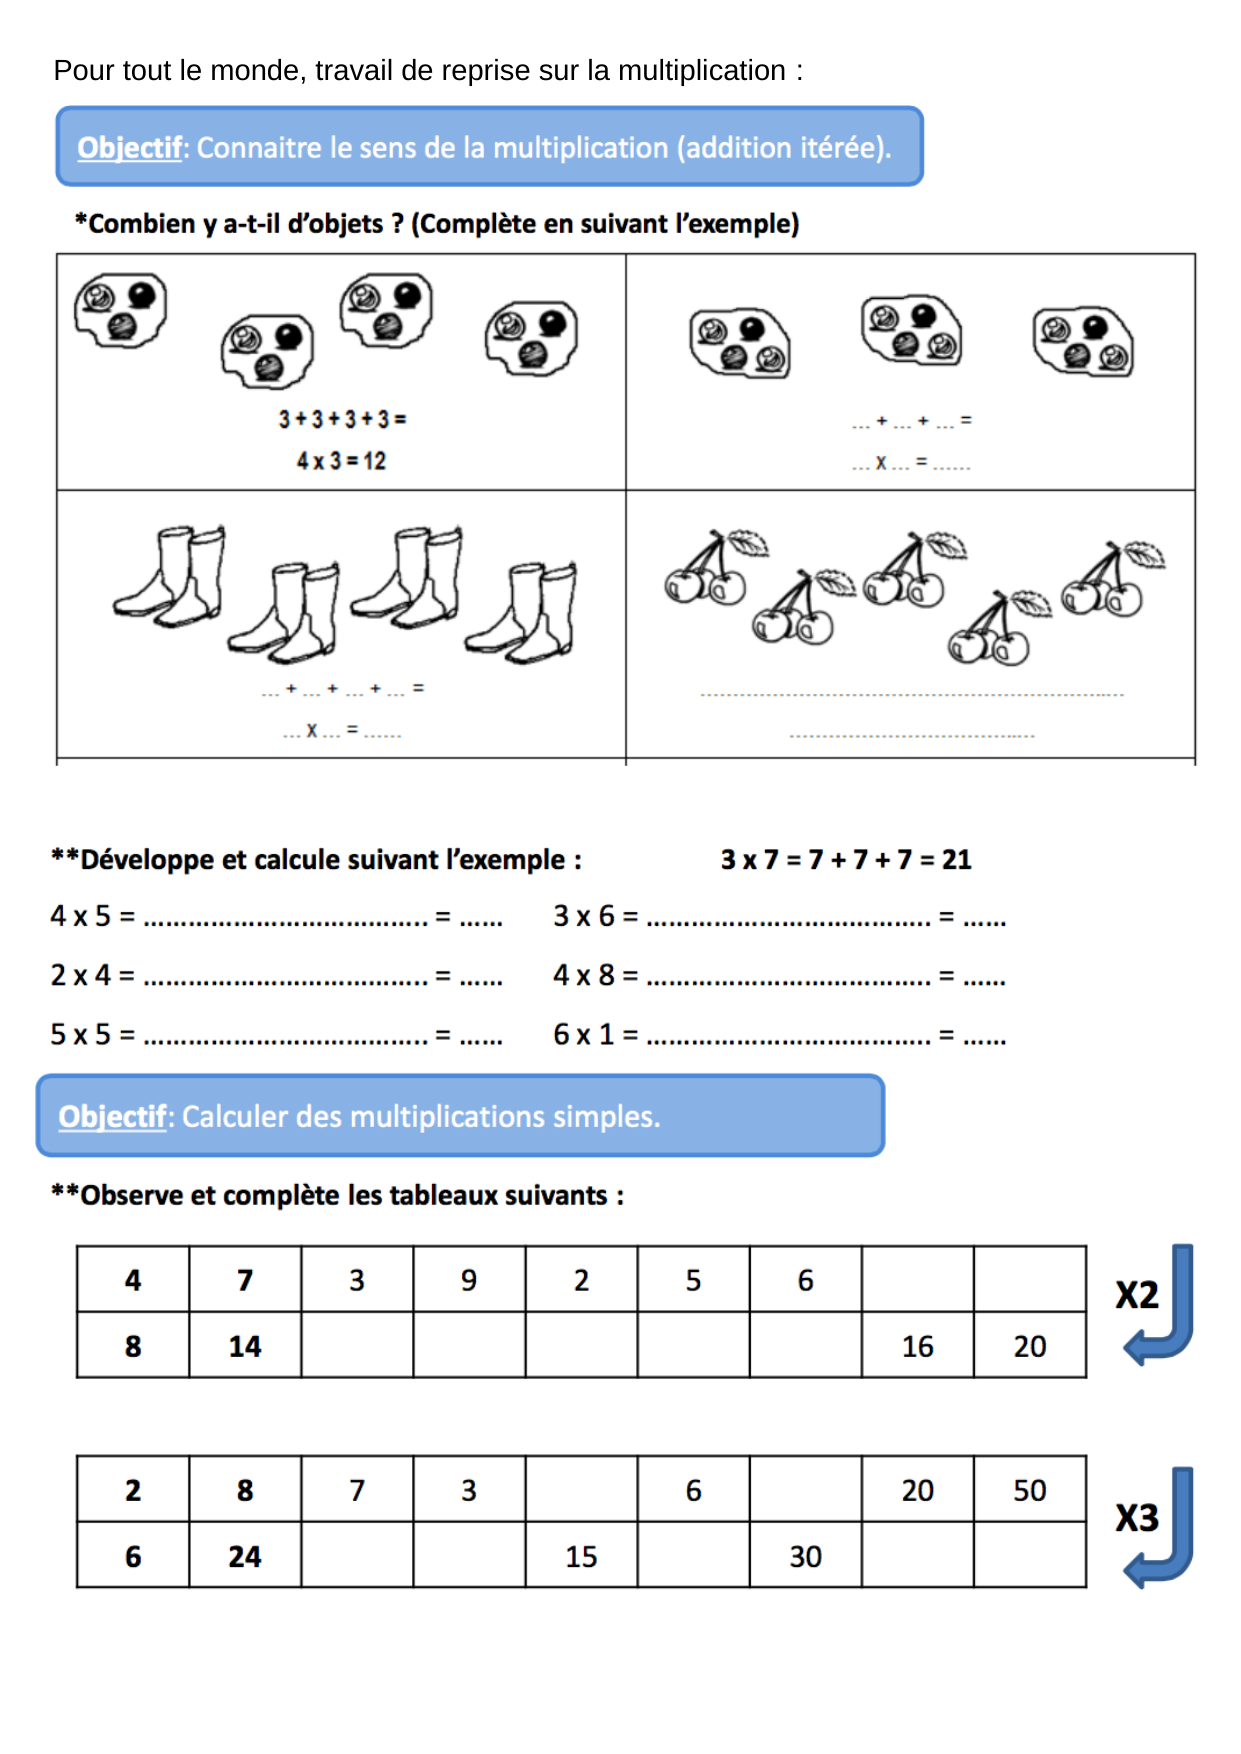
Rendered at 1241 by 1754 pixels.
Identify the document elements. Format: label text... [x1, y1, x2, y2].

picture [34, 840, 1206, 1609]
text Pour tout le monde, travail de reprise sur la multiplication : [53, 53, 1187, 87]
picture [37, 105, 1204, 767]
